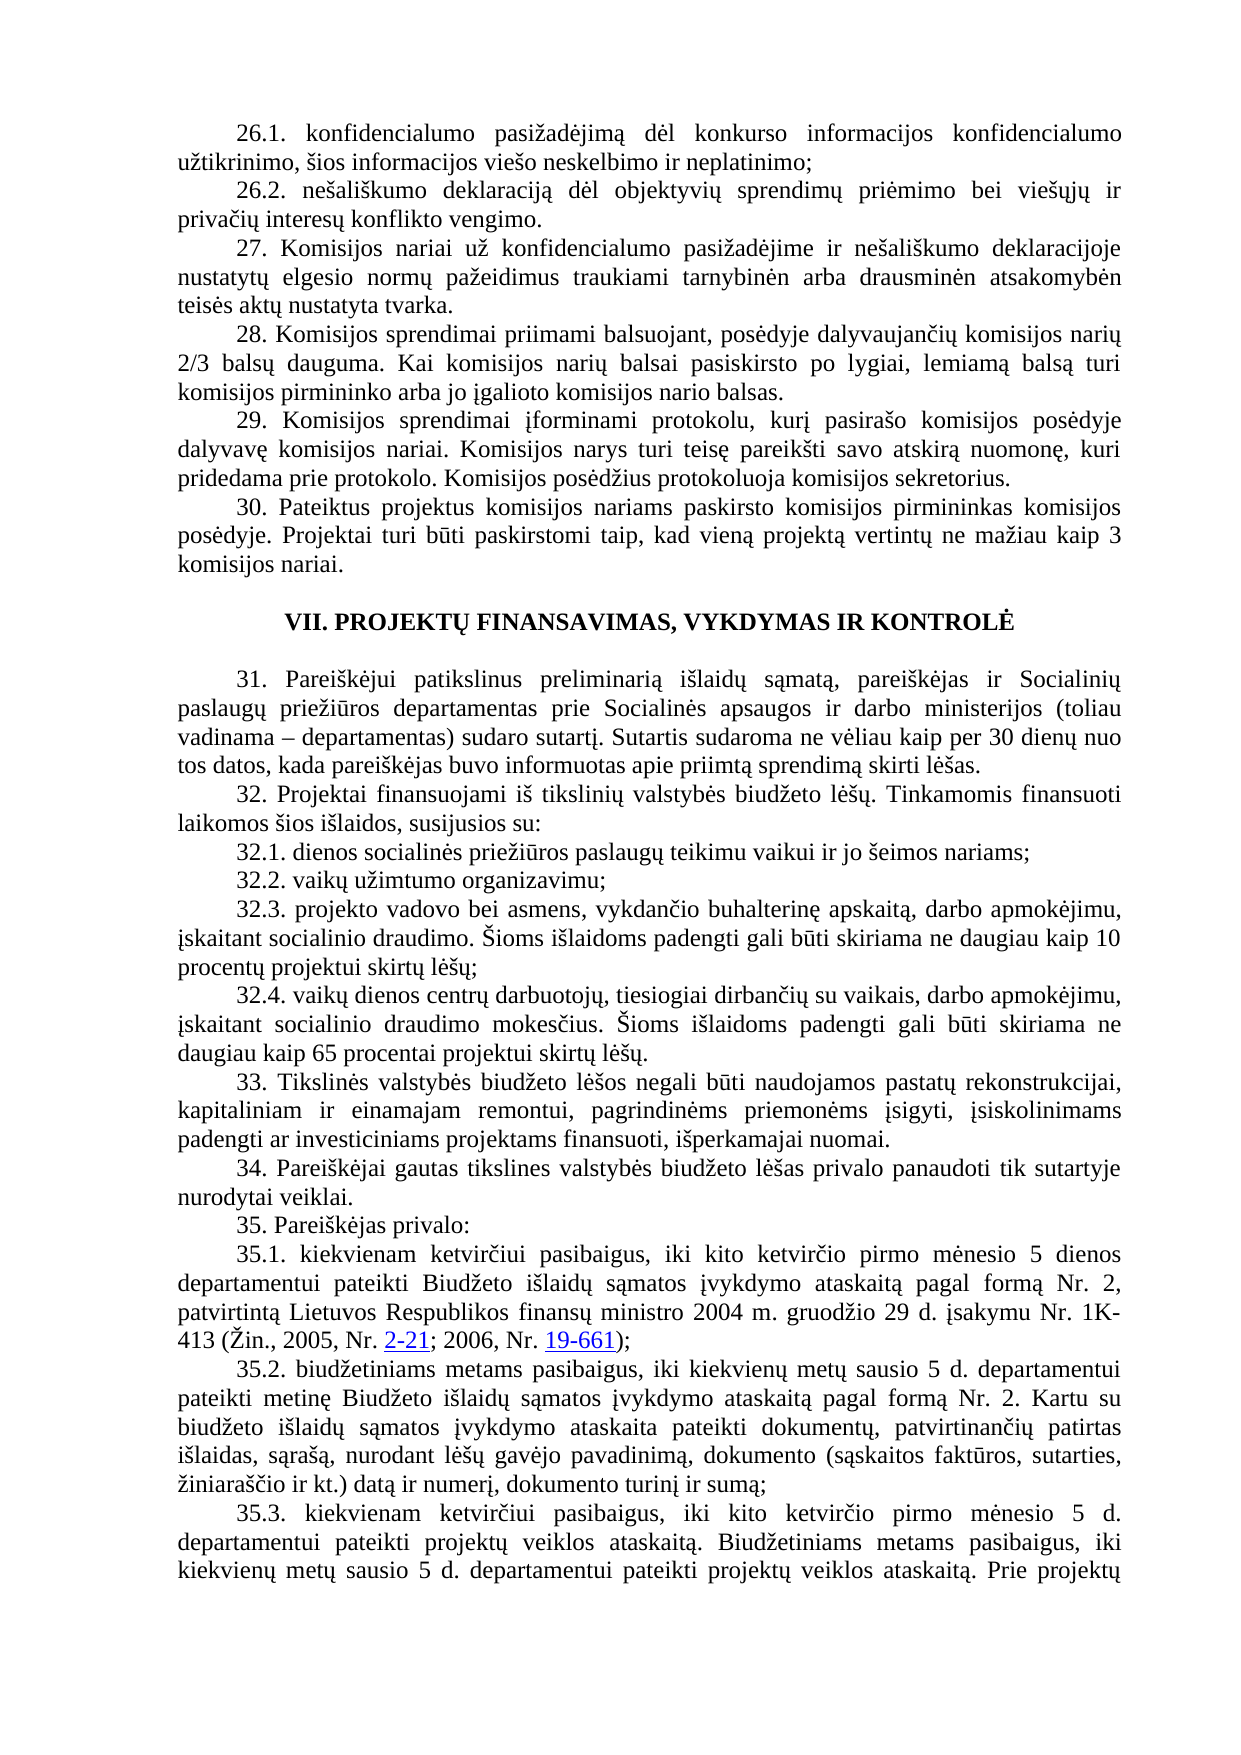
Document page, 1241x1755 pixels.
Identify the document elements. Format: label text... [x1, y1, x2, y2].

text 35.2. biudžetiniams metams pasibaigus, iki kiekvienų metų sausio 5 d. departamentui pateikti metinę Biudžeto išlaidų sąmatos įvykdymo ataskaitą pagal formą Nr. 2. Kartu su biudžeto išlaidų sąmatos įvykdymo ataskaita pateikti dokumentų, patvirtinančių patirtas išlaidas, sąrašą, nurodant lėšų gavėjo pavadinimą, dokumento (sąskaitos faktūros, sutarties, žiniaraščio ir kt.) datą ir numerį, dokumento turinį ir sumą; [177, 1354, 1122, 1498]
text 32.1. dienos socialinės priežiūros paslaugų teikimu vaikui ir jo šeimos nariams; [177, 837, 1122, 866]
text 29. Komisijos sprendimai įforminami protokolu, kurį pasirašo komisijos posėdyje dalyvavę komisijos nariai. Komisijos narys turi teisę pareikšti savo atskirą nuomonę, kuri pridedama prie protokolo. Komisijos posėdžius protokoluoja komisijos sekretorius. [177, 406, 1122, 492]
text 34. Pareiškėjai gautas tikslines valstybės biudžeto lėšas privalo panaudoti tik sutartyje nurodytai veiklai. [177, 1153, 1122, 1211]
text 26.2. nešališkumo deklaraciją dėl objektyvių sprendimų priėmimo bei viešųjų ir privačių interesų konflikto vengimo. [177, 176, 1122, 233]
text 32.4. vaikų dienos centrų darbuotojų, tiesiogiai dirbančių su vaikais, darbo apmokėjimu, įskaitant socialinio draudimo mokesčius. Šioms išlaidoms padengti gali būti skiriama ne daugiau kaip 65 procentai projektui skirtų lėšų. [177, 981, 1122, 1067]
text 31. Pareiškėjui patikslinus preliminarią išlaidų sąmatą, pareiškėjas ir Socialinių paslaugų priežiūros departamentas prie Socialinės apsaugos ir darbo ministerijos (toliau vadinama – departamentas) sudaro sutartį. Sutartis sudaroma ne vėliau kaip per 30 dienų nuo tos datos, kada pareiškėjas buvo informuotas apie priimtą sprendimą skirti lėšas. [177, 664, 1122, 779]
text 26.1. konfidencialumo pasižadėjimą dėl konkurso informacijos konfidencialumo užtikrinimo, šios informacijos viešo neskelbimo ir neplatinimo; [177, 118, 1122, 176]
text 35. Pareiškėjas privalo: [177, 1211, 1122, 1239]
text 33. Tikslinės valstybės biudžeto lėšos negali būti naudojamos pastatų rekonstrukcijai, kapitaliniam ir einamajam remontui, pagrindinėms priemonėms įsigyti, įsiskolinimams padengti ar investiciniams projektams finansuoti, išperkamajai nuomai. [177, 1067, 1122, 1153]
text VII. PROJEKTŲ FINANSAVIMAS, VYKDYMAS IR KONTROLĖ [177, 607, 1122, 636]
text 32.2. vaikų užimtumo organizavimu; [177, 866, 1122, 894]
text 35.3. kiekvienam ketvirčiui pasibaigus, iki kito ketvirčio pirmo mėnesio 5 d. departamentui pateikti projektų veiklos ataskaitą. Biudžetiniams metams pasibaigus, iki kiekvienų metų sausio 5 d. departamentui pateikti projektų veiklos ataskaitą. Prie projektų [177, 1498, 1122, 1584]
text 32.3. projekto vadovo bei asmens, vykdančio buhalterinę apskaitą, darbo apmokėjimu, įskaitant socialinio draudimo. Šioms išlaidoms padengti gali būti skiriama ne daugiau kaip 10 procentų projektui skirtų lėšų; [177, 894, 1122, 981]
text 35.1. kiekvienam ketvirčiui pasibaigus, iki kito ketvirčio pirmo mėnesio 5 dienos departamentui pateikti Biudžeto išlaidų sąmatos įvykdymo ataskaitą pagal formą Nr. 2, patvirtintą Lietuvos Respublikos finansų ministro 2004 m. gruodžio 29 d. įsakymu Nr. 1K-413 (Žin., 2005, Nr. 2-21; 2006, Nr. 19-661); [177, 1239, 1122, 1354]
text 28. Komisijos sprendimai priimami balsuojant, posėdyje dalyvaujančių komisijos narių 2/3 balsų dauguma. Kai komisijos narių balsai pasiskirsto po lygiai, lemiamą balsą turi komisijos pirmininko arba jo įgalioto komisijos nario balsas. [177, 319, 1122, 406]
text 27. Komisijos nariai už konfidencialumo pasižadėjime ir nešališkumo deklaracijoje nustatytų elgesio normų pažeidimus traukiami tarnybinėn arba drausminėn atsakomybėn teisės aktų nustatyta tvarka. [177, 233, 1122, 319]
text 30. Pateiktus projektus komisijos nariams paskirsto komisijos pirmininkas komisijos posėdyje. Projektai turi būti paskirstomi taip, kad vieną projektą vertintų ne mažiau kaip 3 komisijos nariai. [177, 492, 1122, 578]
text 32. Projektai finansuojami iš tikslinių valstybės biudžeto lėšų. Tinkamomis finansuoti laikomos šios išlaidos, susijusios su: [177, 779, 1122, 837]
